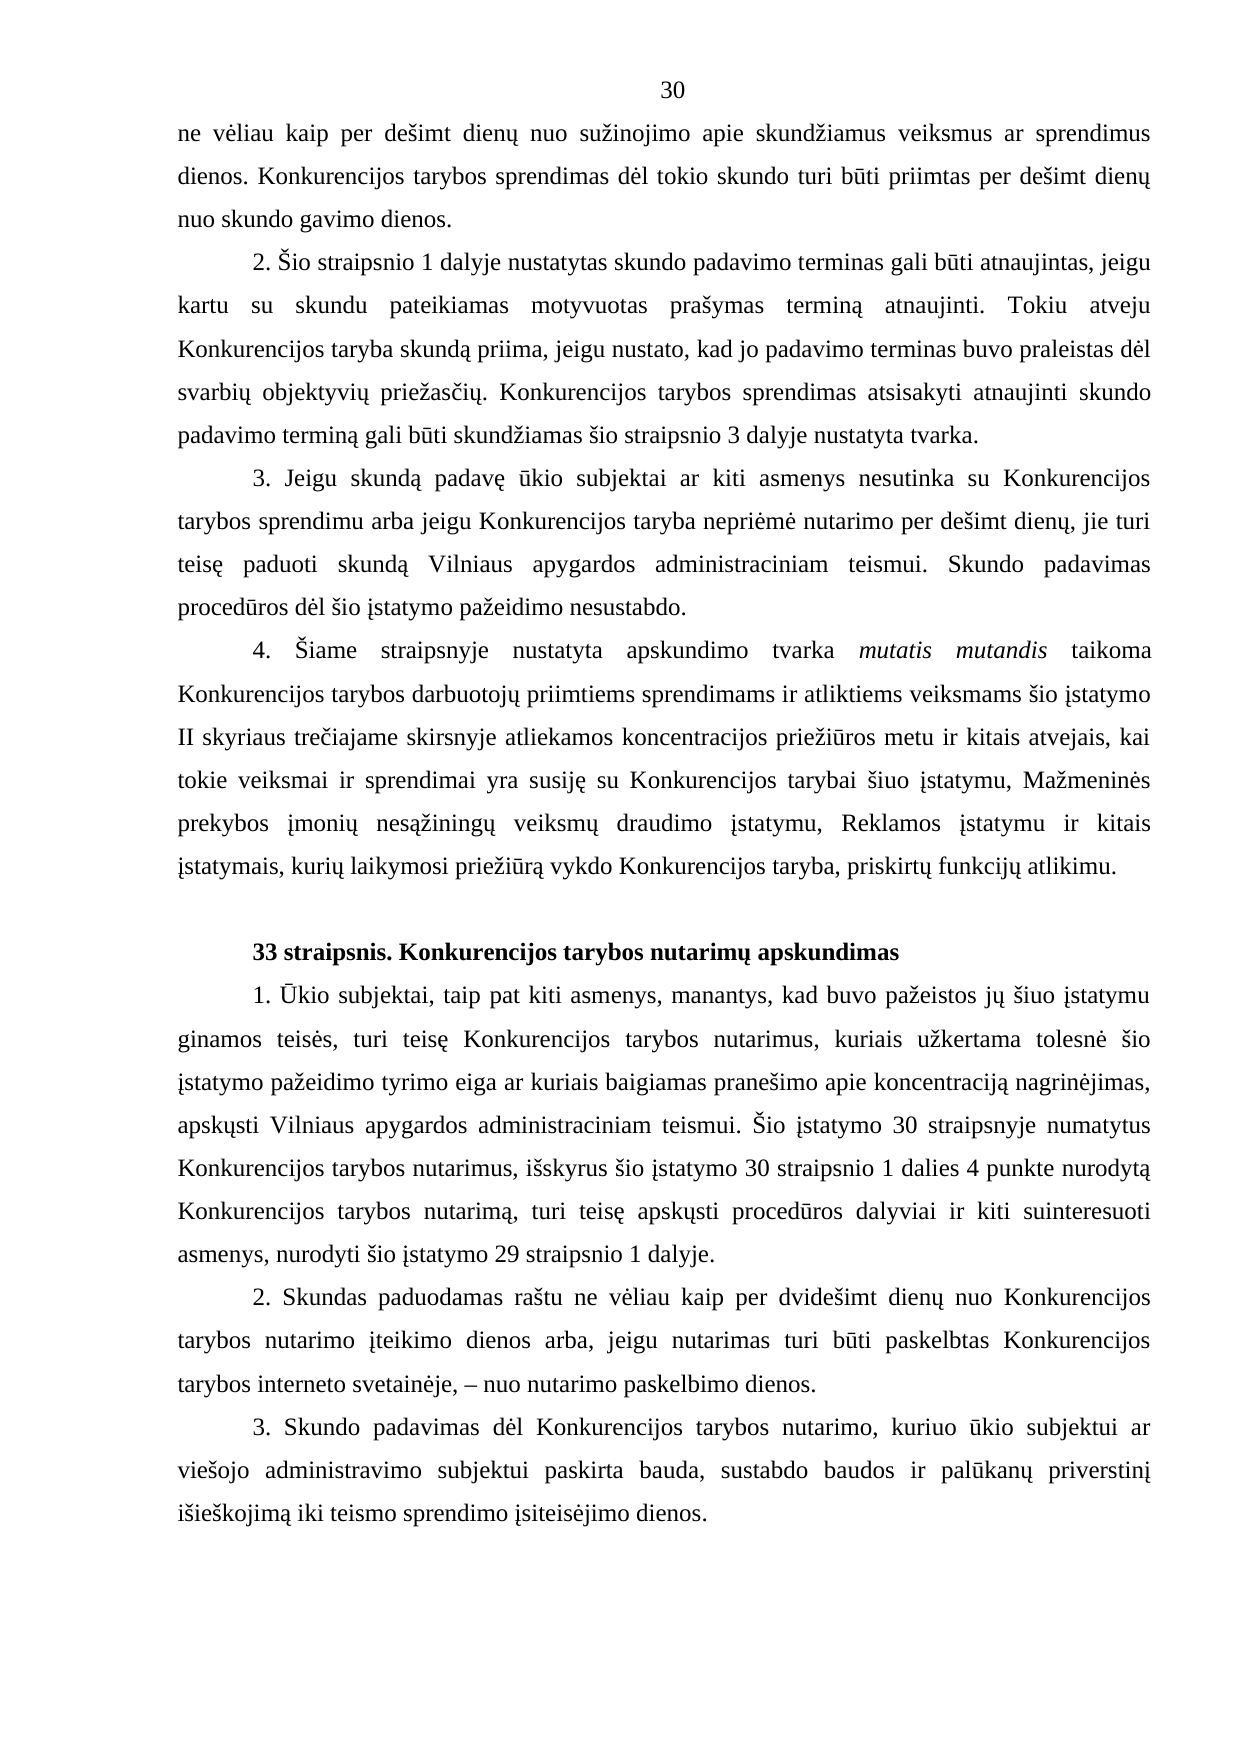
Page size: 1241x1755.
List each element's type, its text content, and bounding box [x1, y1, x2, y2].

text ne vėliau kaip per dešimt dienų nuo sužinojimo apie skundžiamus veiksmus ar sprendimus dienos. Konkurencijos tarybos sprendimas dėl tokio skundo turi būti priimtas per dešimt dienų nuo skundo gavimo dienos. [177, 118, 1152, 233]
text 3. Skundo padavimas dėl Konkurencijos tarybos nutarimo, kuriuo ūkio subjektui ar viešojo administravimo subjektui paskirta bauda, sustabdo baudos ir palūkanų priverstinį išieškojimą iki teismo sprendimo įsiteisėjimo dienos. [177, 1412, 1152, 1527]
text 2. Skundas paduodamas raštu ne vėliau kaip per dvidešimt dienų nuo Konkurencijos tarybos nutarimo įteikimo dienos arba, jeigu nutarimas turi būti paskelbtas Konkurencijos tarybos interneto svetainėje, – nuo nutarimo paskelbimo dienos. [177, 1282, 1152, 1397]
text 2. Šio straipsnio 1 dalyje nustatytas skundo padavimo terminas gali būti atnaujintas, jeigu kartu su skundu pateikiamas motyvuotas prašymas terminą atnaujinti. Tokiu atveju Konkurencijos taryba skundą priima, jeigu nustato, kad jo padavimo terminas buvo praleistas dėl svarbių objektyvių priežasčių. Konkurencijos tarybos sprendimas atsisakyti atnaujinti skundo padavimo terminą gali būti skundžiamas šio straipsnio 3 dalyje nustatyta tvarka. [177, 247, 1152, 449]
text 3. Jeigu skundą padavę ūkio subjektai ar kiti asmenys nesutinka su Konkurencijos tarybos sprendimu arba jeigu Konkurencijos taryba nepriėmė nutarimo per dešimt dienų, jie turi teisę paduoti skundą Vilniaus apygardos administraciniam teismui. Skundo padavimas procedūros dėl šio įstatymo pažeidimo nesustabdo. [177, 463, 1152, 621]
text 1. Ūkio subjektai, taip pat kiti asmenys, manantys, kad buvo pažeistos jų šiuo įstatymu ginamos teisės, turi teisę Konkurencijos tarybos nutarimus, kuriais užkertama tolesnė šio įstatymo pažeidimo tyrimo eiga ar kuriais baigiamas pranešimo apie koncentraciją nagrinėjimas, apskųsti Vilniaus apygardos administraciniam teismui. Šio įstatymo 30 straipsnyje numatytus Konkurencijos tarybos nutarimus, išskyrus šio įstatymo 30 straipsnio 1 dalies 4 punkte nurodytą Konkurencijos tarybos nutarimą, turi teisę apskųsti procedūros dalyviai ir kiti suinteresuoti asmenys, nurodyti šio įstatymo 29 straipsnio 1 dalyje. [177, 981, 1152, 1268]
text 33 straipsnis. Konkurencijos tarybos nutarimų apskundimas [177, 937, 1152, 966]
text 4. Šiame straipsnyje nustatyta apskundimo tvarka mutatis mutandis taikoma Konkurencijos tarybos darbuotojų priimtiems sprendimams ir atliktiems veiksmams šio įstatymo II skyriaus trečiajame skirsnyje atliekamos koncentracijos priežiūros metu ir kitais atvejais, kai tokie veiksmai ir sprendimai yra susiję su Konkurencijos tarybai šiuo įstatymu, Mažmeninės prekybos įmonių nesąžiningų veiksmų draudimo įstatymu, Reklamos įstatymu ir kitais įstatymais, kurių laikymosi priežiūrą vykdo Konkurencijos taryba, priskirtų funkcijų atlikimu. [177, 636, 1152, 880]
